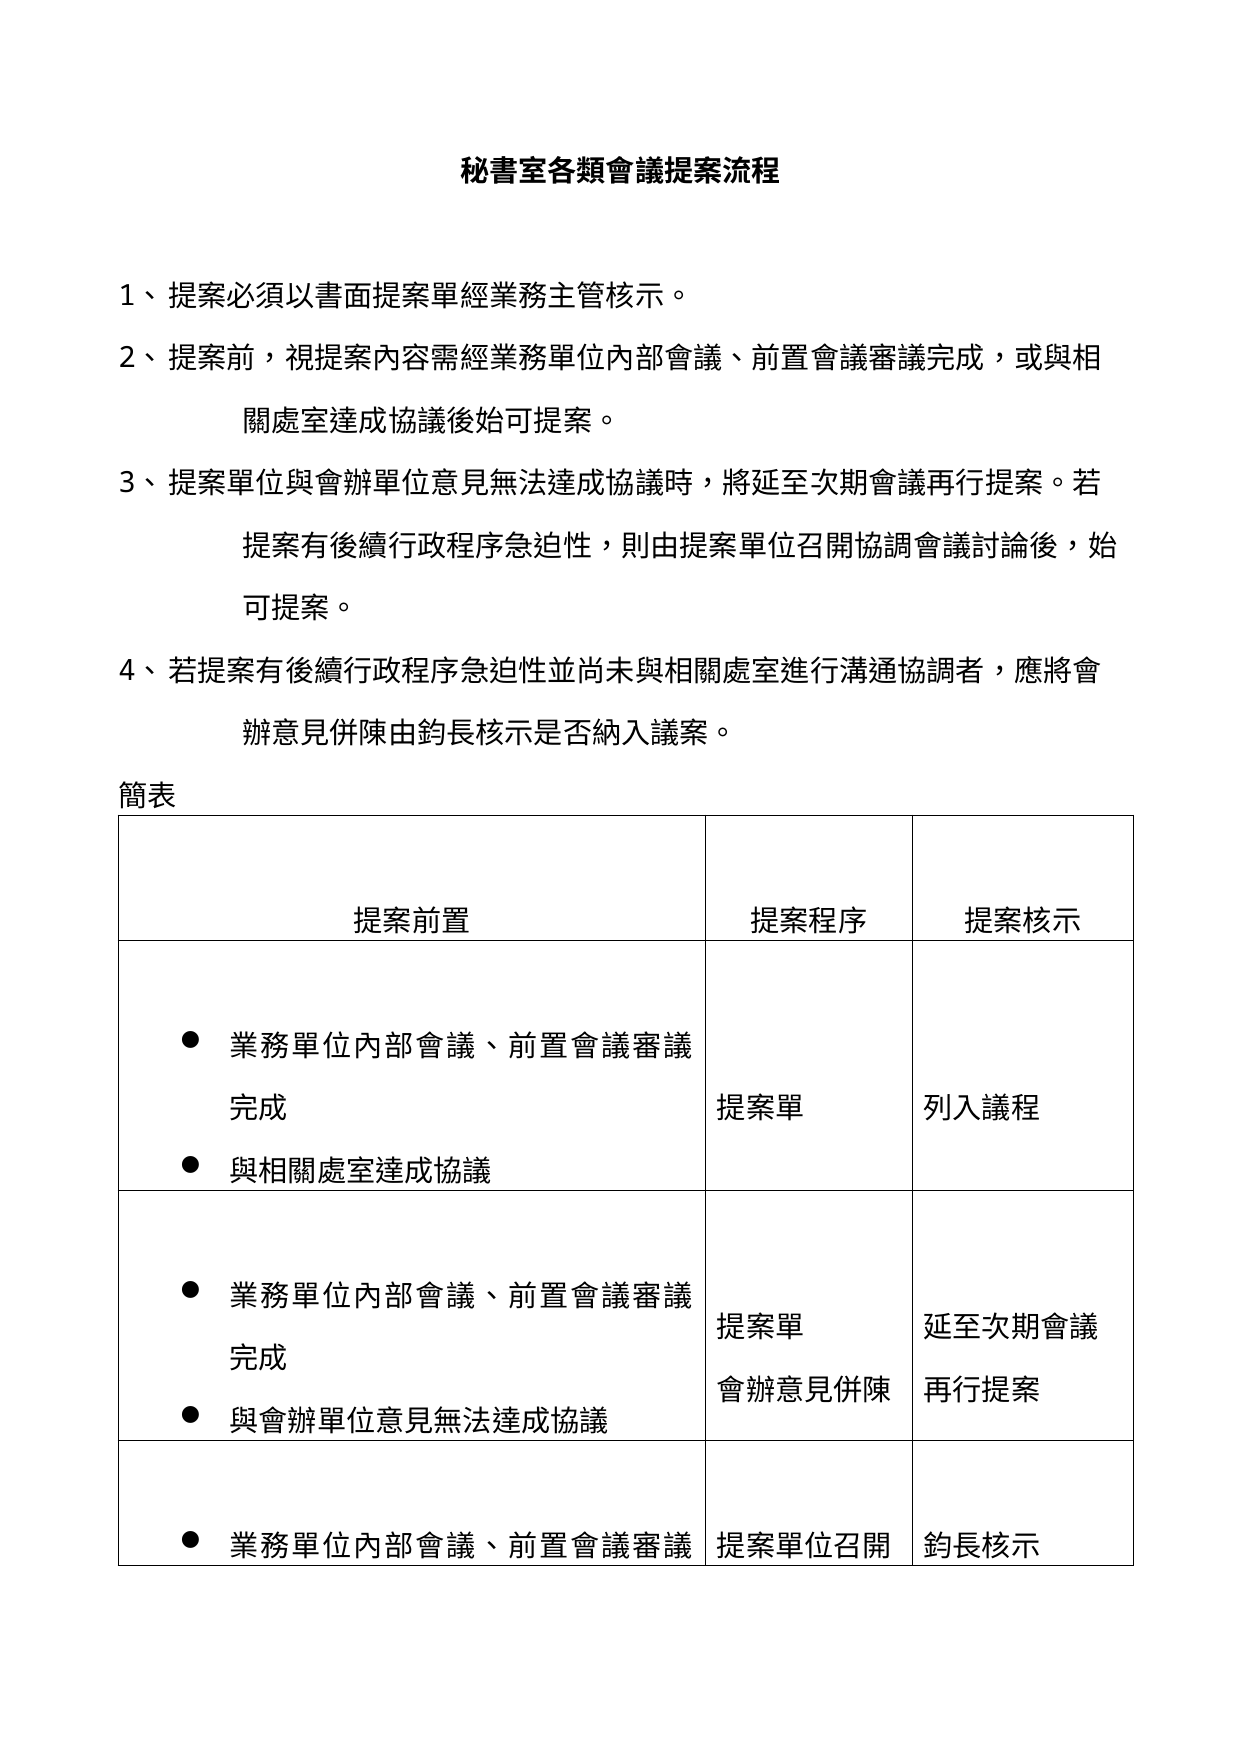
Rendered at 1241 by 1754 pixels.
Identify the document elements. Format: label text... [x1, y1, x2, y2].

text 秘書室各類會議提案流程 [118, 127, 1122, 189]
table_cell 列入議程 [913, 941, 1133, 1189]
table_cell 提案單 會辦意見併陳 [706, 1191, 912, 1439]
list 若提案有後續行政程序急迫性並尚未與相關處室進行溝通協調者，應將會辦意見併陳由鈞長核示是否納入議案。 [118, 627, 1122, 752]
table_cell 延至次期會議再行提案 [913, 1191, 1133, 1439]
table_cell 鈞長核示 [913, 1441, 1133, 1564]
table_cell 提案單位召開 [706, 1441, 912, 1564]
text 簡表 [118, 752, 1122, 814]
table_header 提案核示 [913, 816, 1133, 939]
table_cell 業務單位內部會議、前置會議審議完成 與相關處室達成協議 [119, 941, 705, 1189]
list 提案必須以書面提案單經業務主管核示。 [118, 252, 1122, 314]
table_cell 業務單位內部會議、前置會議審議完成 與會辦單位意見無法達成協議 行政程序急迫性 [119, 1441, 705, 1564]
table_cell 業務單位內部會議、前置會議審議完成 與會辦單位意見無法達成協議 [119, 1191, 705, 1439]
table_cell 提案單 [706, 941, 912, 1189]
table_header 提案前置 [119, 816, 705, 939]
list 提案前，視提案內容需經業務單位內部會議、前置會議審議完成，或與相關處室達成協議後始可提案。 [118, 314, 1122, 439]
list 提案單位與會辦單位意見無法達成協議時，將延至次期會議再行提案。若提案有後續行政程序急迫性，則由提案單位召開協調會議討論後，始可提案。 [118, 439, 1122, 627]
table_header 提案程序 [706, 816, 912, 939]
